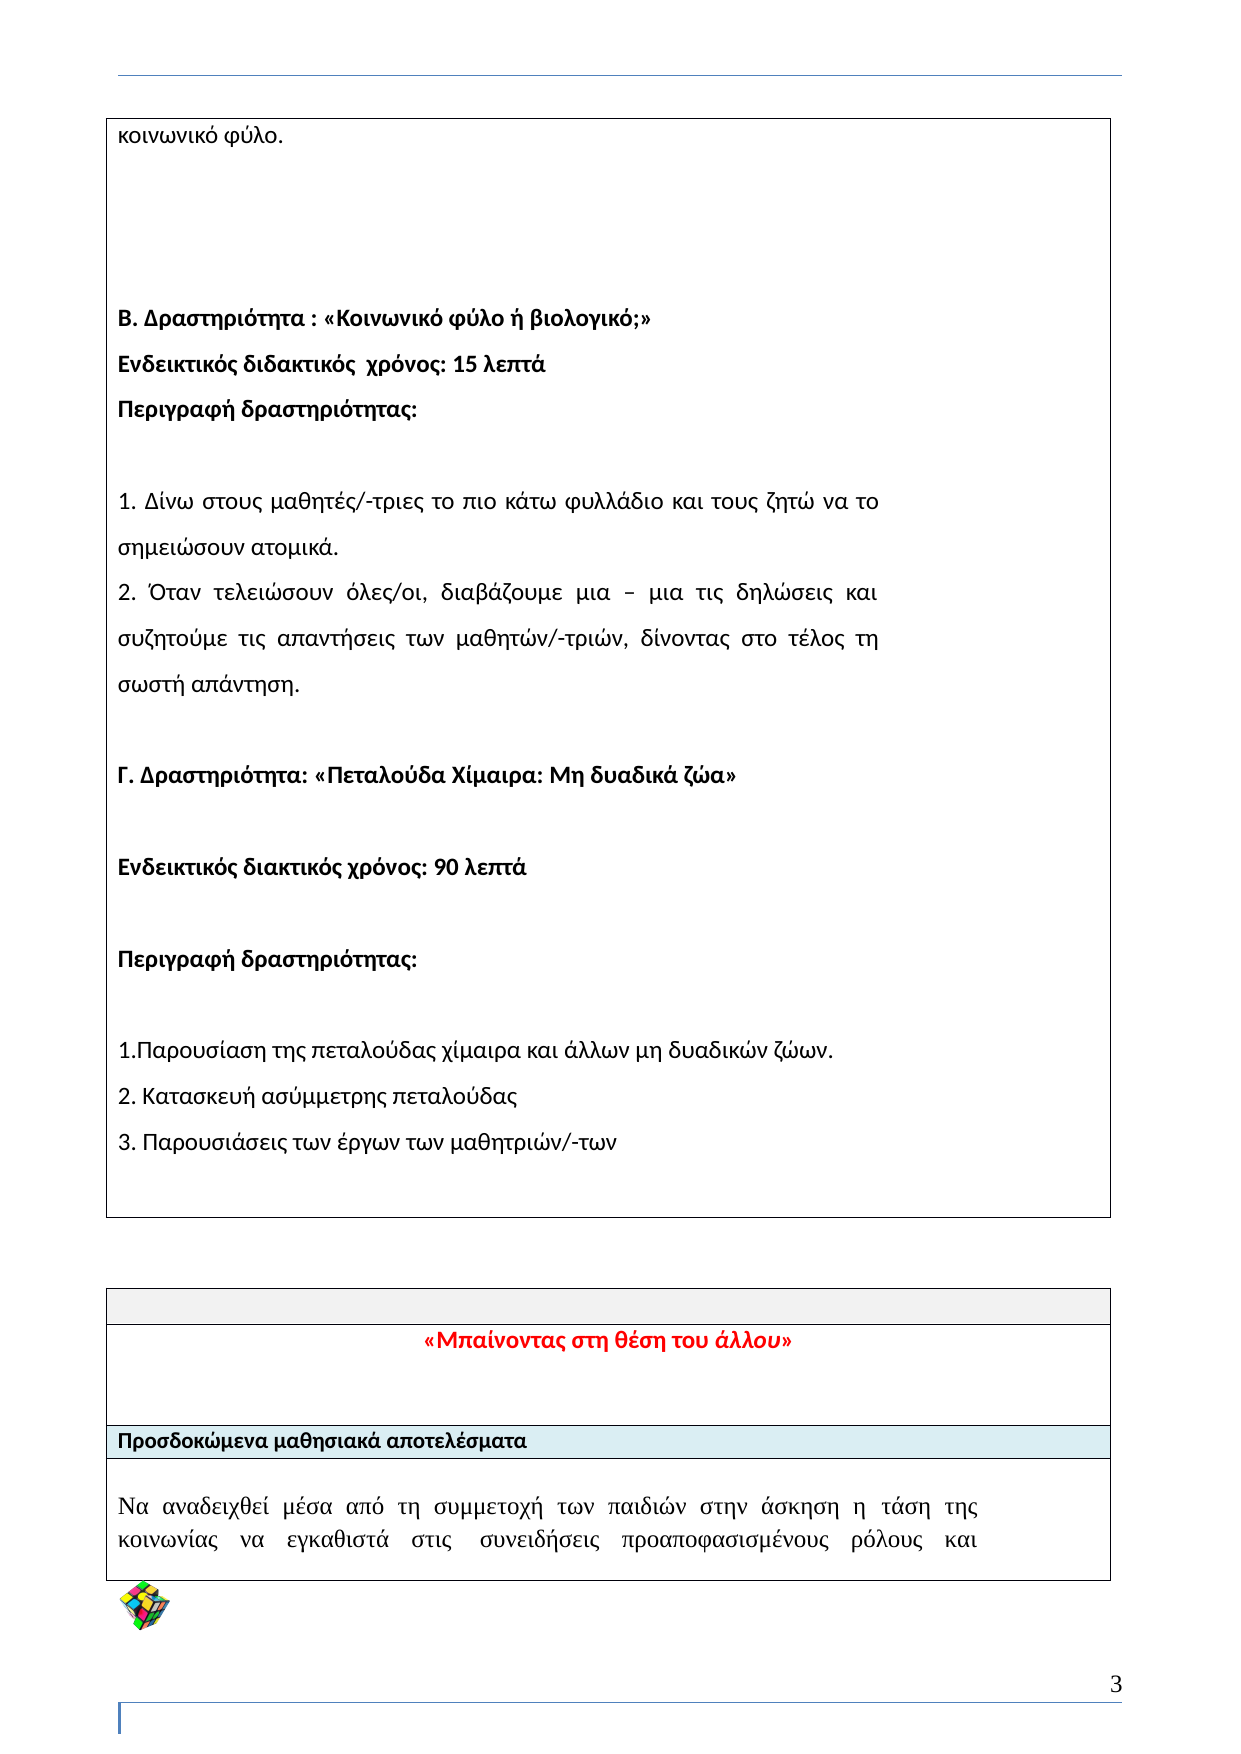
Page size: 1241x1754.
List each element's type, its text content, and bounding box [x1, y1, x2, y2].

table_cell «Μπαίνοντας στη θέση του άλλου» [107, 1325, 1110, 1425]
table_cell Προσδοκώμενα μαθησιακά αποτελέσματα [107, 1426, 1110, 1458]
table_cell Να αναδειχθεί μέσα από τη συμμετοχή των παιδιών στην άσκηση η τάση της κοινωνίας να εγκαθιστά στις συνειδήσεις προαποφασισμένους ρόλους και [107, 1459, 1110, 1579]
table_cell κοινωνικό φύλο. Β. Δραστηριότητα : «Κοινωνικό φύλο ή βιολογικό;» Ενδεικτικός διδακτικός χρόνος: 15 λεπτά Περιγραφή δραστηριότητας: 1. Δίνω στους μαθητές/-τριες το πιο κάτω φυλλάδιο και τους ζητώ να το σημειώσουν ατομικά. 2. Όταν τελειώσουν όλες/οι, διαβάζουμε μια – μια τις δηλώσεις και συζητούμε τις απαντήσεις των μαθητών/-τριών, δίνοντας στο τέλος τη σωστή απάντηση. Γ. Δραστηριότητα: «Πεταλούδα Χίμαιρα: Μη δυαδικά ζώα» Ενδεικτικός διακτικός χρόνος: 90 λεπτά Περιγραφή δραστηριότητας: 1.Παρουσίαση της πεταλούδας χίμαιρα και άλλων μη δυαδικών ζώων. 2. Κατασκευή ασύμμετρης πεταλούδας 3. Παρουσιάσεις των έργων των μαθητριών/-των [107, 119, 1110, 1217]
table_header [107, 1289, 1110, 1323]
